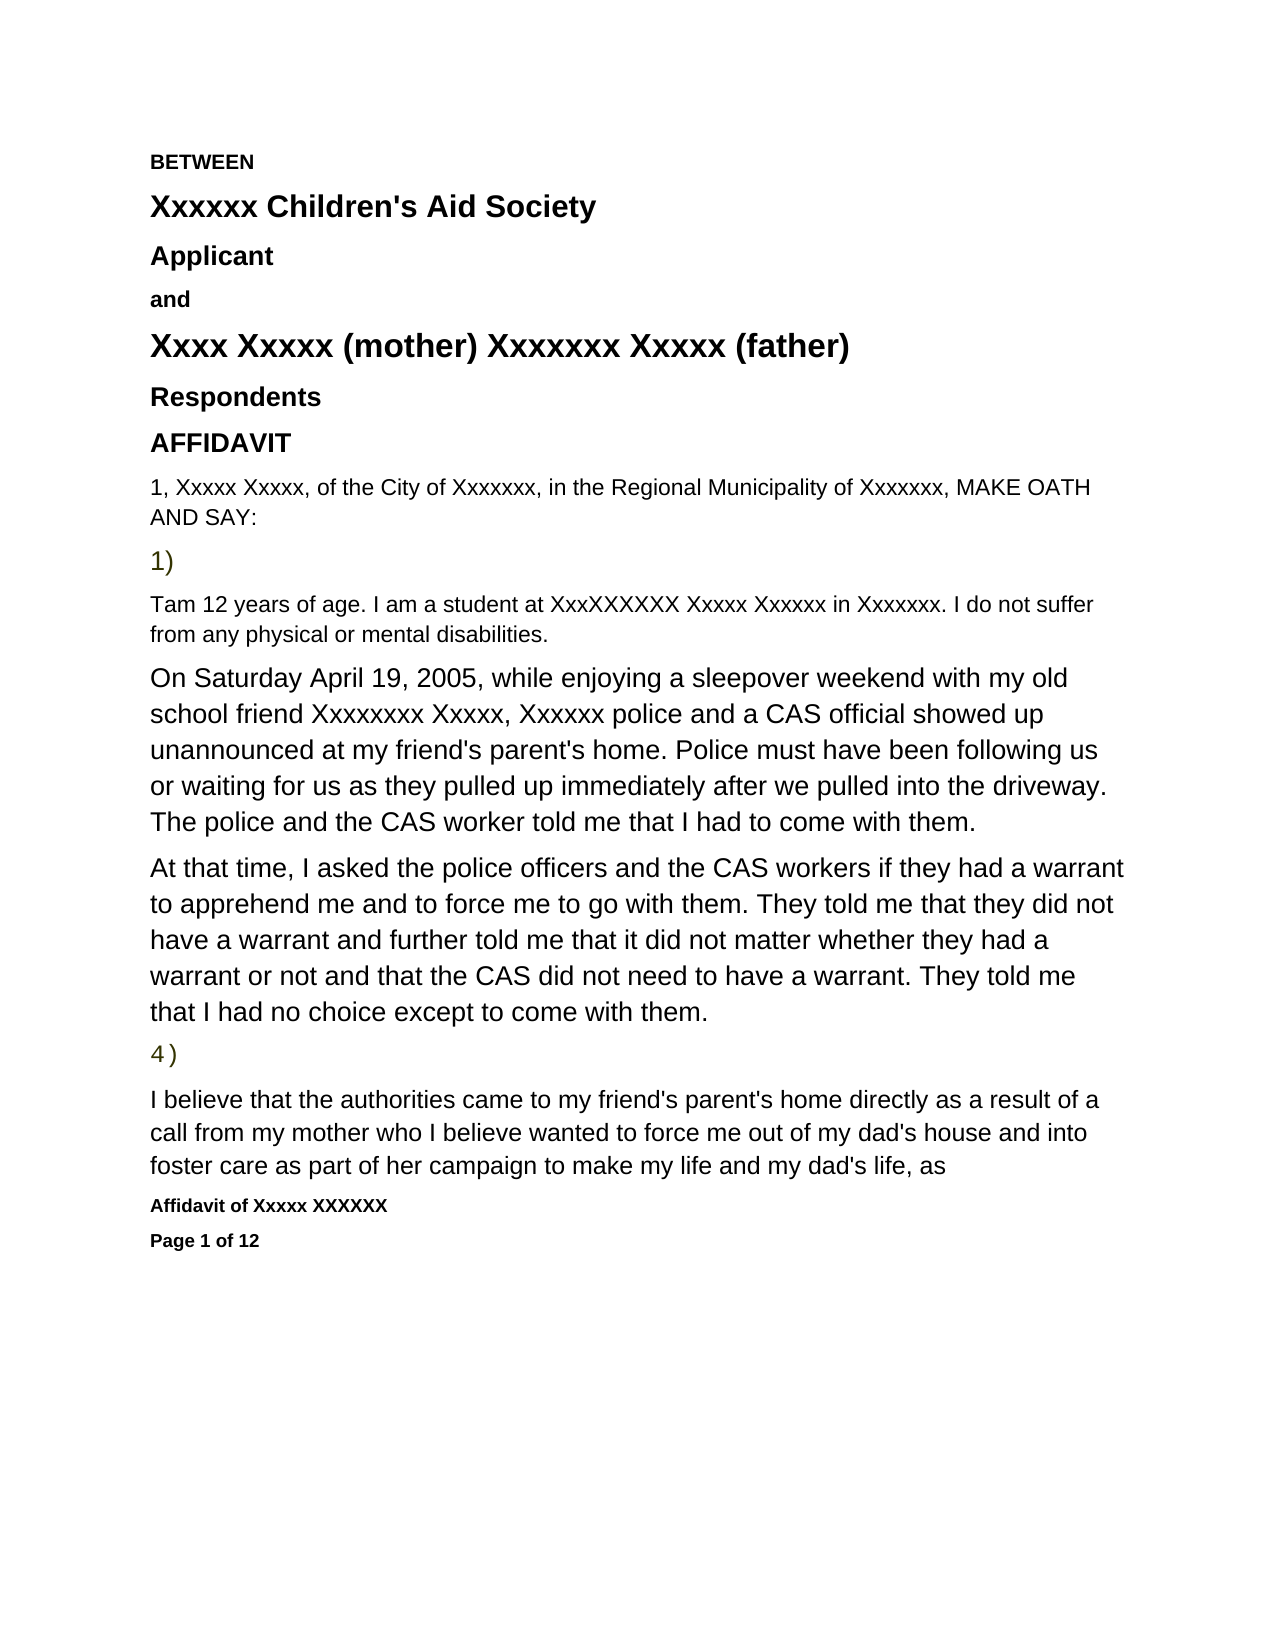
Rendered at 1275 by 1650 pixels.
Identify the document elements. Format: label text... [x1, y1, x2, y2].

text At that time, I asked the police officers and the CAS workers if they had a warrant to apprehend me and to force me to go with them. They told me that they did not have a warrant and further told me that it did not matter whether they had a warrant or not and that the CAS did not need to have a warrant. They told me that I had no choice except to come with them. [150, 852, 1125, 1027]
text and [150, 286, 1125, 312]
text Xxxx Xxxxx (mother) Xxxxxxx Xxxxx (father) [150, 327, 1125, 365]
text Tam 12 years of age. I am a student at XxxXXXXXX Xxxxx Xxxxxx in Xxxxxxx. I do not suffer from any physical or mental disabilities. [150, 591, 1125, 648]
text Page 1 of 12 [150, 1230, 1125, 1251]
text BETWEEN [150, 150, 1125, 174]
text Xxxxxx Children's Aid Society [150, 188, 1125, 224]
text 4) [150, 1042, 1125, 1070]
text I believe that the authorities came to my friend's parent's home directly as a result of a call from my mother who I believe wanted to force me out of my dad's house and into foster care as part of her campaign to make my life and my dad's life, as [150, 1085, 1125, 1180]
text Respondents [150, 381, 1125, 412]
text AFFIDAVIT [150, 427, 1125, 459]
text 1, Xxxxx Xxxxx, of the City of Xxxxxxx, in the Regional Municipality of Xxxxxxx, MAKE OATH AND SAY: [150, 474, 1125, 530]
text Applicant [150, 239, 1125, 271]
text Affidavit of Xxxxx XXXXXX [150, 1194, 1125, 1216]
text 1) [150, 545, 1125, 576]
text On Saturday April 19, 2005, while enjoying a sleepover weekend with my old school friend Xxxxxxxx Xxxxx, Xxxxxx police and a CAS official showed up unannounced at my friend's parent's home. Police must have been following us or waiting for us as they pulled up immediately after we pulled into the driveway. The police and the CAS worker told me that I had to come with them. [150, 662, 1125, 837]
